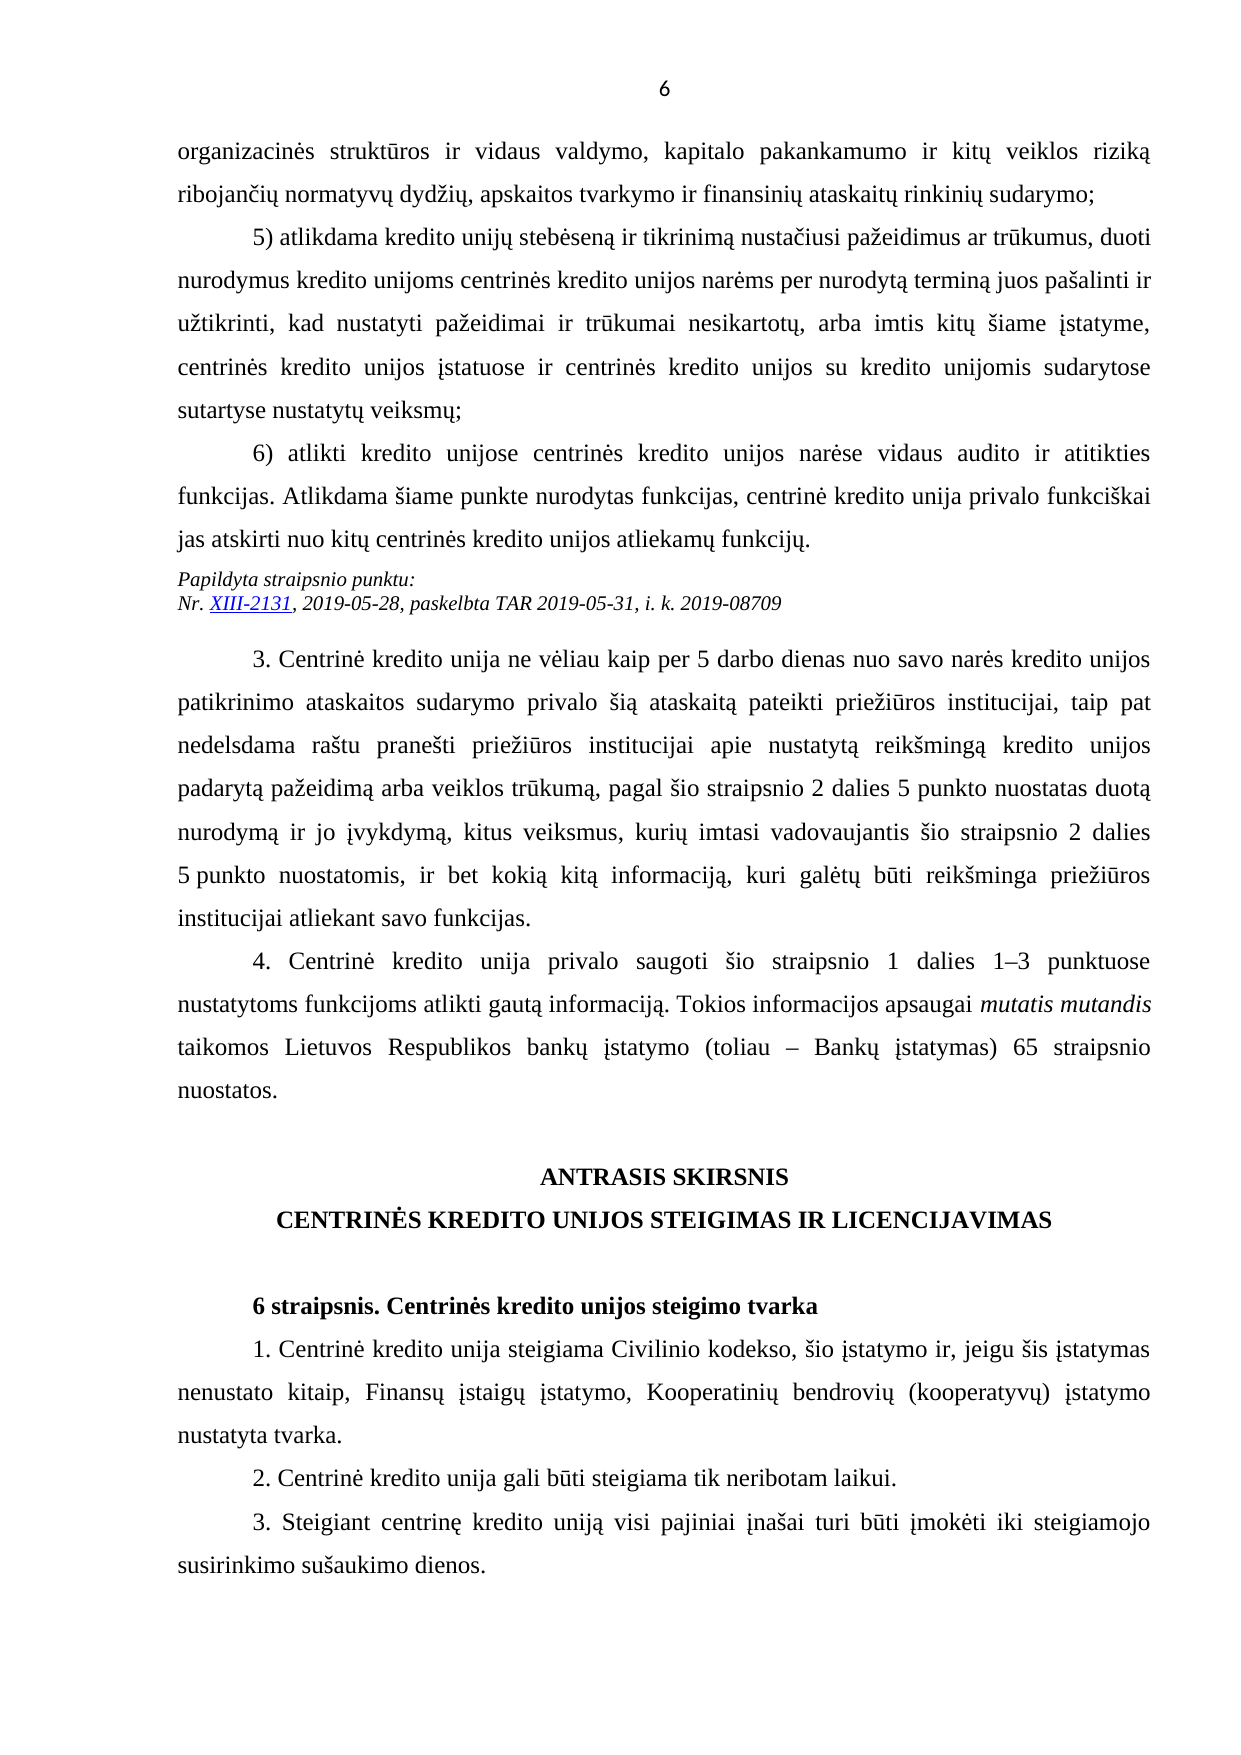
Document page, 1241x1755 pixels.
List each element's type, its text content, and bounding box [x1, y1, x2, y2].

text Nr. XIII-2131, 2019-05-28, paskelbta TAR 2019-05-31, i. k. 2019-08709 [177, 591, 1152, 615]
text Papildyta straipsnio punktu: [177, 567, 1152, 591]
text 5) atlikdama kredito unijų stebėseną ir tikrinimą nustačiusi pažeidimus ar trūkumus, duoti nurodymus kredito unijoms centrinės kredito unijos narėms per nurodytą terminą juos pašalinti ir užtikrinti, kad nustatyti pažeidimai ir trūkumai nesikartotų, arba imtis kitų šiame įstatyme, centrinės kredito unijos įstatuose ir centrinės kredito unijos su kredito unijomis sudarytose sutartyse nustatytų veiksmų; [177, 222, 1152, 423]
text organizacinės struktūros ir vidaus valdymo, kapitalo pakankamumo ir kitų veiklos riziką ribojančių normatyvų dydžių, apskaitos tvarkymo ir finansinių ataskaitų rinkinių sudarymo; [177, 136, 1152, 208]
text 6) atlikti kredito unijose centrinės kredito unijos narėse vidaus audito ir atitikties funkcijas. Atlikdama šiame punkte nurodytas funkcijas, centrinė kredito unija privalo funkciškai jas atskirti nuo kitų centrinės kredito unijos atliekamų funkcijų. [177, 438, 1152, 553]
text 3. Steigiant centrinę kredito uniją visi pajiniai įnašai turi būti įmokėti iki steigiamojo susirinkimo sušaukimo dienos. [177, 1507, 1152, 1578]
text CENTRINĖS KREDITO UNIJOS STEIGIMAS IR LICENCIJAVIMAS [177, 1205, 1152, 1233]
text 2. Centrinė kredito unija gali būti steigiama tik neribotam laikui. [177, 1463, 1152, 1492]
text 1. Centrinė kredito unija steigiama Civilinio kodekso, šio įstatymo ir, jeigu šis įstatymas nenustato kitaip, Finansų įstaigų įstatymo, Kooperatinių bendrovių (kooperatyvų) įstatymo nustatyta tvarka. [177, 1334, 1152, 1449]
text 3. Centrinė kredito unija ne vėliau kaip per 5 darbo dienas nuo savo narės kredito unijos patikrinimo ataskaitos sudarymo privalo šią ataskaitą pateikti priežiūros institucijai, taip pat nedelsdama raštu pranešti priežiūros institucijai apie nustatytą reikšmingą kredito unijos padarytą pažeidimą arba veiklos trūkumą, pagal šio straipsnio 2 dalies 5 punkto nuostatas duotą nurodymą ir jo įvykdymą, kitus veiksmus, kurių imtasi vadovaujantis šio straipsnio 2 dalies 5 punkto nuostatomis, ir bet kokią kitą informaciją, kuri galėtų būti reikšminga priežiūros institucijai atliekant savo funkcijas. [177, 644, 1152, 932]
text ANTRASIS SKIRSNIS [177, 1162, 1152, 1190]
text 4. Centrinė kredito unija privalo saugoti šio straipsnio 1 dalies 1–3 punktuose nustatytoms funkcijoms atlikti gautą informaciją. Tokios informacijos apsaugai mutatis mutandis taikomos Lietuvos Respublikos bankų įstatymo (toliau – Bankų įstatymas) 65 straipsnio nuostatos. [177, 946, 1152, 1104]
text 6 straipsnis. Centrinės kredito unijos steigimo tvarka [177, 1291, 1152, 1320]
